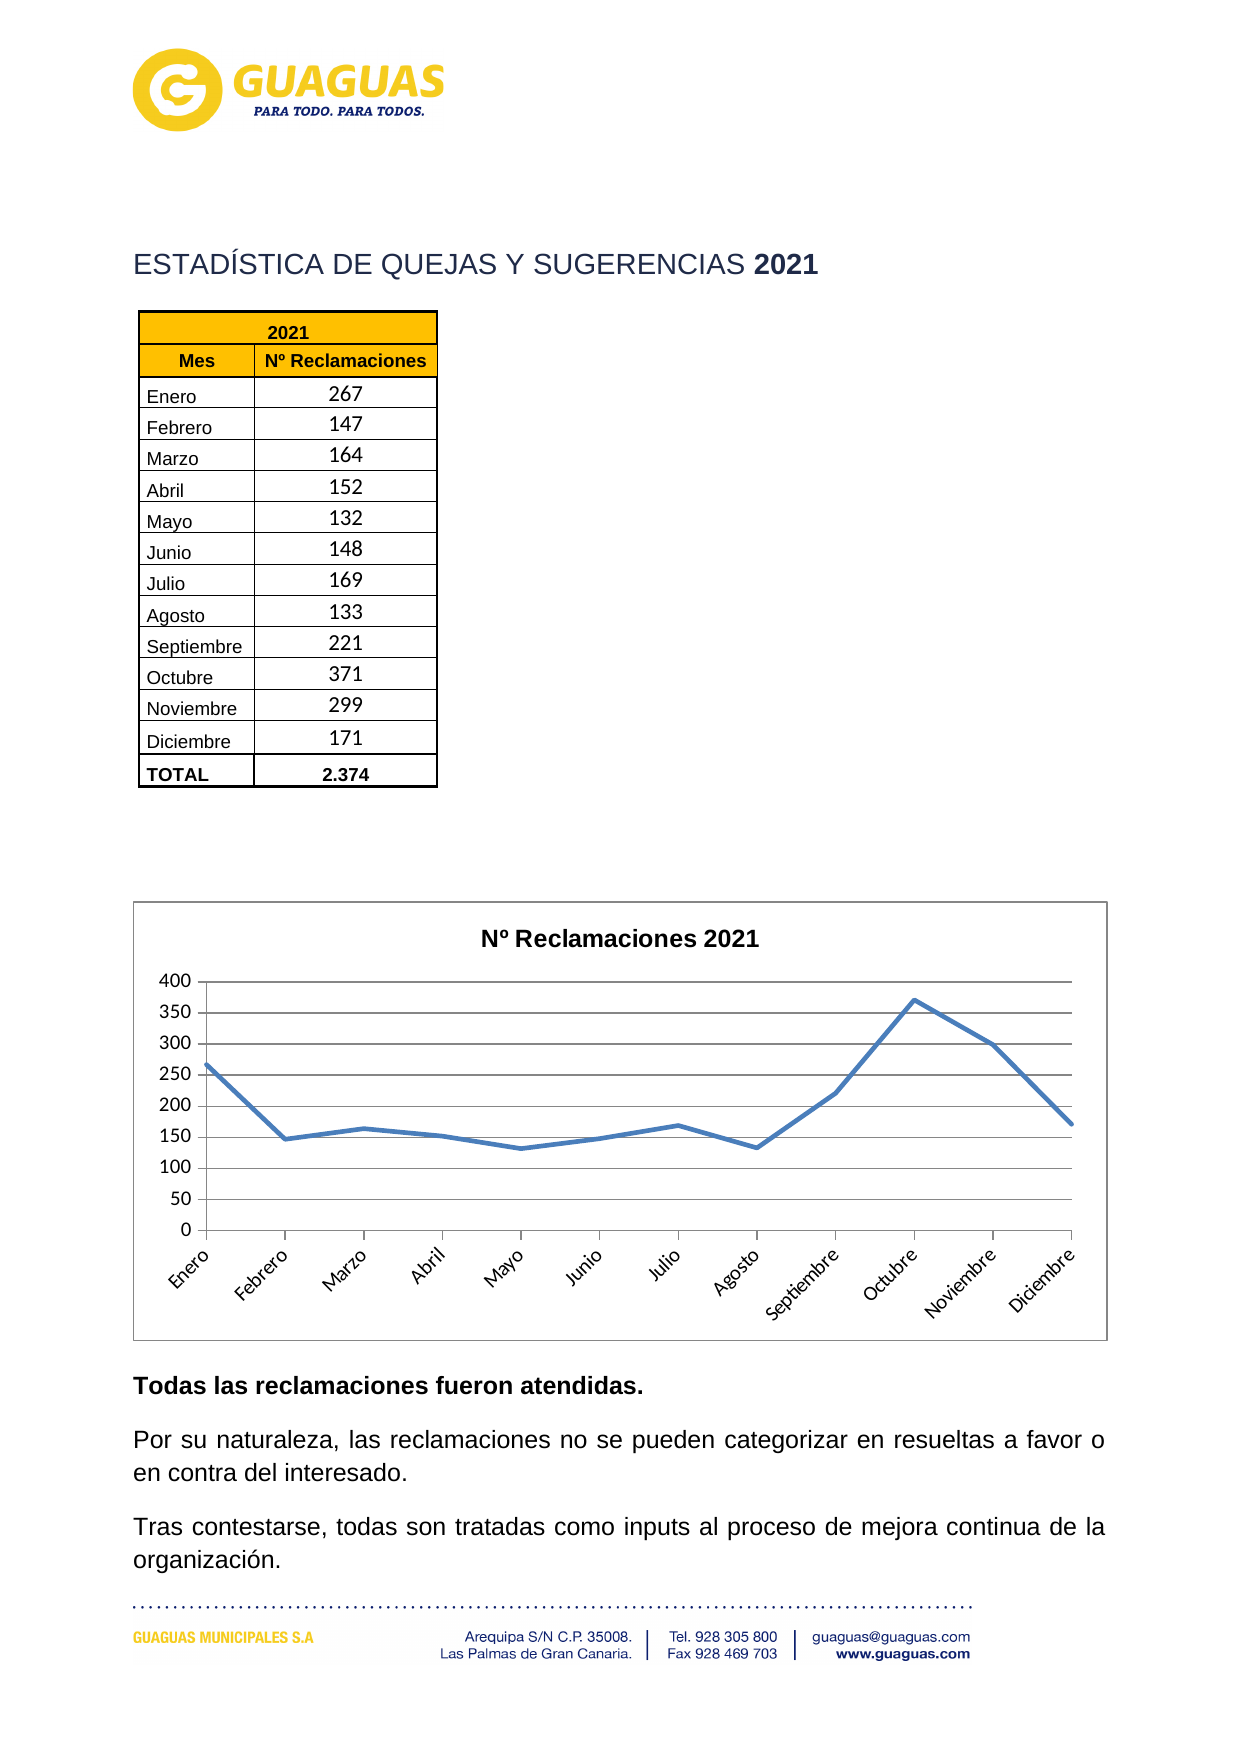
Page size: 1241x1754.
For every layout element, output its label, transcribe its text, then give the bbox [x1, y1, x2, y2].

table_header 2021 [140, 313, 436, 343]
table_cell Septiembre [140, 627, 254, 657]
table_cell 169 [255, 565, 436, 595]
table_cell Marzo [140, 440, 254, 470]
table_cell 148 [255, 533, 436, 563]
table_cell 267 [255, 378, 436, 407]
table_cell Febrero [140, 408, 254, 438]
table_cell Enero [140, 378, 254, 407]
text Todas las reclamaciones fueron atendidas. [133, 1371, 1107, 1399]
text ESTADÍSTICA DE QUEJAS Y SUGERENCIAS 2021 [133, 247, 1107, 280]
table_cell Nº Reclamaciones [255, 345, 437, 376]
table_cell TOTAL [140, 755, 253, 785]
table_cell 371 [255, 658, 436, 688]
table_cell Abril [140, 471, 254, 501]
table_cell 164 [255, 440, 436, 470]
table_cell 133 [255, 596, 436, 626]
table_cell Octubre [140, 658, 254, 688]
table_cell 132 [255, 502, 436, 532]
table_cell 152 [255, 471, 436, 501]
table_cell Junio [140, 533, 254, 563]
table_cell Mes [140, 345, 254, 376]
table_cell 147 [255, 408, 436, 438]
table_cell Diciembre [140, 721, 254, 753]
table_cell 299 [255, 690, 436, 720]
table_cell 171 [255, 721, 436, 753]
table_cell Noviembre [140, 690, 254, 720]
text Tras contestarse, todas son tratadas como inputs al proceso de mejora continua de la organización. [133, 1512, 1107, 1573]
text Por su naturaleza, las reclamaciones no se pueden categorizar en resueltas a favor o en contra del interesado. [133, 1425, 1107, 1486]
table_cell Julio [140, 565, 254, 595]
table_cell Agosto [140, 596, 254, 626]
table_cell Mayo [140, 502, 254, 532]
table_cell 221 [255, 627, 436, 657]
table_cell 2.374 [255, 755, 436, 785]
